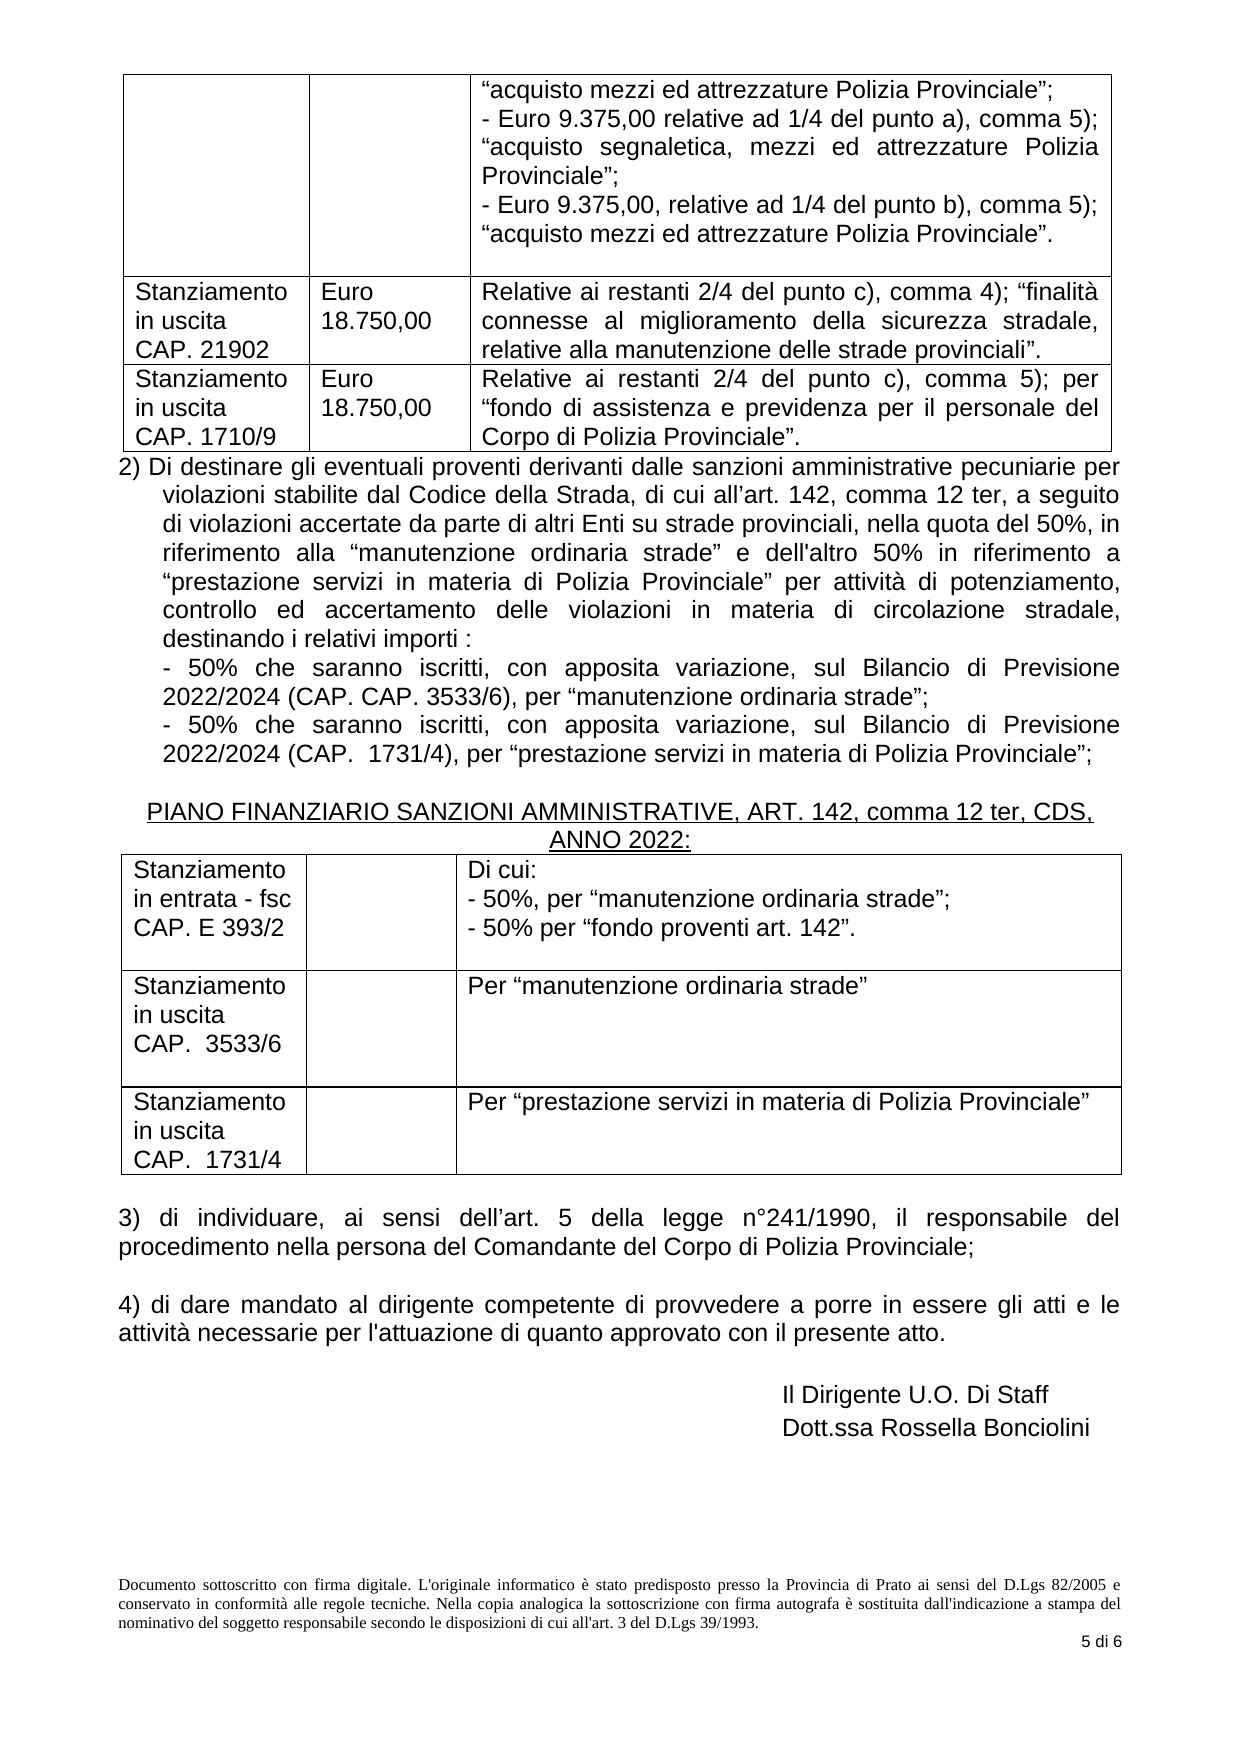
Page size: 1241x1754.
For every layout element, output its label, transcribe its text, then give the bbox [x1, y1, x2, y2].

text Il Dirigente U.O. Di Staff [121, 1380, 1122, 1409]
text - 50% che saranno iscritti, con apposita variazione, sul Bilancio di Previsione 2022/2024 (CAP. 1731/4), per “prestazione servizi in materia di Polizia Provinciale”; [118, 711, 1122, 768]
table_cell Stanziamento in uscita CAP. 3533/6 [122, 971, 306, 1086]
table_cell Stanziamento in uscita CAP. 21902 [124, 277, 309, 363]
table_cell Stanziamento in uscita CAP. 1731/4 [122, 1088, 306, 1174]
text PIANO FINANZIARIO SANZIONI AMMINISTRATIVE, ART. 142, comma 12 ter, CDS, ANNO 2022: [118, 797, 1122, 854]
text 4) di dare mandato al dirigente competente di provvedere a porre in essere gli atti e le attività necessarie per l'attuazione di quanto approvato con il presente atto. [118, 1290, 1122, 1347]
table_cell Stanziamento in uscita CAP. 1710/9 [124, 365, 309, 451]
table_header [307, 855, 456, 970]
list - 50% che saranno iscritti, con apposita variazione, sul Bilancio di Previsione 2022/2024 (CAP. CAP. 3533/6), per “manutenzione ordinaria strade”; [118, 653, 1122, 711]
table_cell Relative ai restanti 2/4 del punto c), comma 5); per “fondo di assistenza e previdenza per il personale del Corpo di Polizia Provinciale”. [471, 365, 1111, 451]
table_header Di cui: - 50%, per “manutenzione ordinaria strade”; - 50% per “fondo proventi art. 142”. [457, 855, 1121, 970]
table_cell [310, 75, 470, 276]
table_cell Relative ai restanti 2/4 del punto c), comma 4); “finalità connesse al miglioramento della sicurezza stradale, relative alla manutenzione delle strade provinciali”. [471, 277, 1111, 363]
table_cell Euro 18.750,00 [310, 277, 470, 363]
table_cell “acquisto mezzi ed attrezzature Polizia Provinciale”; - Euro 9.375,00 relative ad 1/4 del punto a), comma 5); “acquisto segnaletica, mezzi ed attrezzature Polizia Provinciale”; - Euro 9.375,00, relative ad 1/4 del punto b), comma 5); “acquisto mezzi ed attrezzature Polizia Provinciale”. [471, 75, 1111, 276]
table_cell Euro 18.750,00 [310, 365, 470, 451]
text Dott.ssa Rossella Bonciolini [121, 1413, 1122, 1442]
table_cell Per “prestazione servizi in materia di Polizia Provinciale” [457, 1088, 1121, 1174]
table_cell [307, 1088, 456, 1174]
table_header Stanziamento in entrata - fsc CAP. E 393/2 [122, 855, 306, 970]
text 3) di individuare, ai sensi dell’art. 5 della legge n°241/1990, il responsabile del procedimento nella persona del Comandante del Corpo di Polizia Provinciale; [118, 1203, 1122, 1261]
table_cell [124, 75, 309, 276]
text 2) Di destinare gli eventuali proventi derivanti dalle sanzioni amministrative pecuniarie per violazioni stabilite dal Codice della Strada, di cui all’art. 142, comma 12 ter, a seguito di violazioni accertate da parte di altri Enti su strade provinciali, nella quota del 50%, in riferimento alla “manutenzione ordinaria strade” e dell'altro 50% in riferimento a “prestazione servizi in materia di Polizia Provinciale” per attività di potenziamento, controllo ed accertamento delle violazioni in materia di circolazione stradale, destinando i relativi importi : [118, 452, 1122, 653]
table_cell Per “manutenzione ordinaria strade” [457, 971, 1121, 1086]
table_cell [307, 971, 456, 1086]
